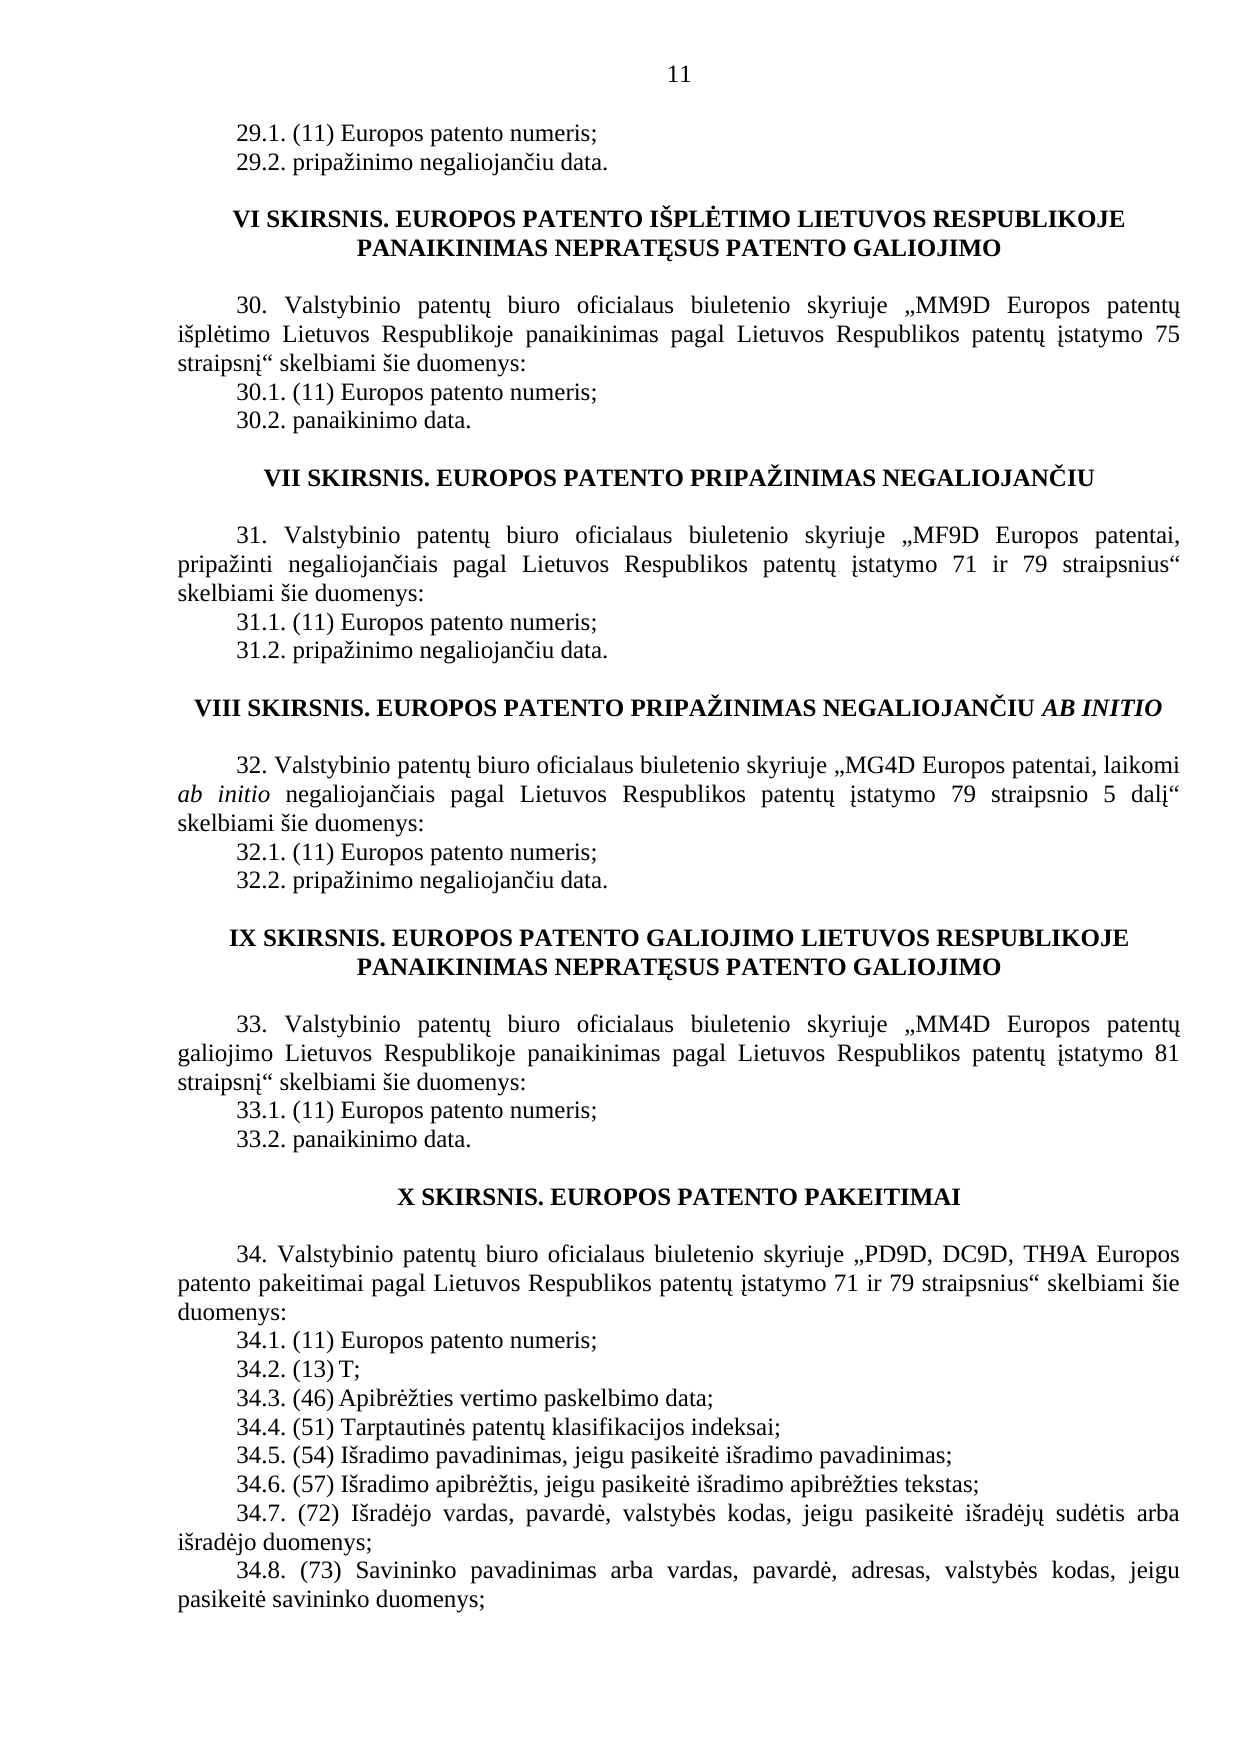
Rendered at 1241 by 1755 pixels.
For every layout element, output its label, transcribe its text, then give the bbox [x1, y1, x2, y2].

text VIII SKIRSNIS. Europos patento pripažinimas negaliojančiu ab initio [177, 693, 1181, 722]
text 31.2. pripažinimo negaliojančiu data. [177, 636, 1181, 664]
text 33.1. (11) Europos patento numeris; [177, 1096, 1181, 1124]
text 34.7. (72) Išradėjo vardas, pavardė, valstybės kodas, jeigu pasikeitė išradėjų sudėtis arba išradėjo duomenys; [177, 1498, 1181, 1556]
text 34.3. (46) Apibrėžties vertimo paskelbimo data; [177, 1383, 1181, 1412]
text 34. Valstybinio patentų biuro oficialaus biuletenio skyriuje „PD9D, DC9D, TH9A Europos patento pakeitimai pagal Lietuvos Respublikos patentų įstatymo 71 ir 79 straipsnius“ skelbiami šie duomenys: [177, 1239, 1181, 1326]
text 34.6. (57) Išradimo apibrėžtis, jeigu pasikeitė išradimo apibrėžties tekstas; [177, 1469, 1181, 1498]
text 30.1. (11) Europos patento numeris; [177, 377, 1181, 406]
text 34.1. (11) Europos patento numeris; [177, 1326, 1181, 1354]
text X SKIRSNIS. Europos Patento pakeitimai [177, 1182, 1181, 1211]
text 34.8. (73) Savininko pavadinimas arba vardas, pavardė, adresas, valstybės kodas, jeigu pasikeitė savininko duomenys; [177, 1556, 1181, 1613]
text 29.1. (11) Europos patento numeris; [177, 118, 1181, 147]
text 30.2. panaikinimo data. [177, 406, 1181, 434]
text 31.1. (11) Europos patento numeris; [177, 607, 1181, 636]
text viI SKIRSNIS. Europos patento pripažinimas negaliojančiu [177, 463, 1181, 492]
text 34.5. (54) Išradimo pavadinimas, jeigu pasikeitė išradimo pavadinimas; [177, 1441, 1181, 1469]
text VI SKIRSNIS. Europos patentO IŠPLĖTIMO Lietuvos Respublikoje panaikinimas NEPRATĘSUS PATENTO GALIOJIMO [177, 204, 1181, 262]
text 30. Valstybinio patentų biuro oficialaus biuletenio skyriuje „MM9D Europos patentų išplėtimo Lietuvos Respublikoje panaikinimas pagal Lietuvos Respublikos patentų įstatymo 75 straipsnį“ skelbiami šie duomenys: [177, 291, 1181, 377]
text 31. Valstybinio patentų biuro oficialaus biuletenio skyriuje „MF9D Europos patentai, pripažinti negaliojančiais pagal Lietuvos Respublikos patentų įstatymo 71 ir 79 straipsnius“ skelbiami šie duomenys: [177, 521, 1181, 607]
text 32. Valstybinio patentų biuro oficialaus biuletenio skyriuje „MG4D Europos patentai, laikomi ab initio negaliojančiais pagal Lietuvos Respublikos patentų įstatymo 79 straipsnio 5 dalį“ skelbiami šie duomenys: [177, 751, 1181, 837]
text 33. Valstybinio patentų biuro oficialaus biuletenio skyriuje „MM4D Europos patentų galiojimo Lietuvos Respublikoje panaikinimas pagal Lietuvos Respublikos patentų įstatymo 81 straipsnį“ skelbiami šie duomenys: [177, 1009, 1181, 1096]
text 33.2. panaikinimo data. [177, 1124, 1181, 1153]
text 34.4. (51) Tarptautinės patentų klasifikacijos indeksai; [177, 1412, 1181, 1441]
text 32.1. (11) Europos patento numeris; [177, 837, 1181, 866]
text panaikinimas NEPRATĘSUS PATENTO GALIOJIMO [177, 952, 1181, 981]
text IX SKIRSNIS. Europos patentO GALIOJIMO Lietuvos Respublikoje [177, 923, 1181, 952]
text 32.2. pripažinimo negaliojančiu data. [177, 866, 1181, 894]
text 29.2. pripažinimo negaliojančiu data. [177, 147, 1181, 176]
text 34.2. (13) T; [177, 1354, 1181, 1383]
